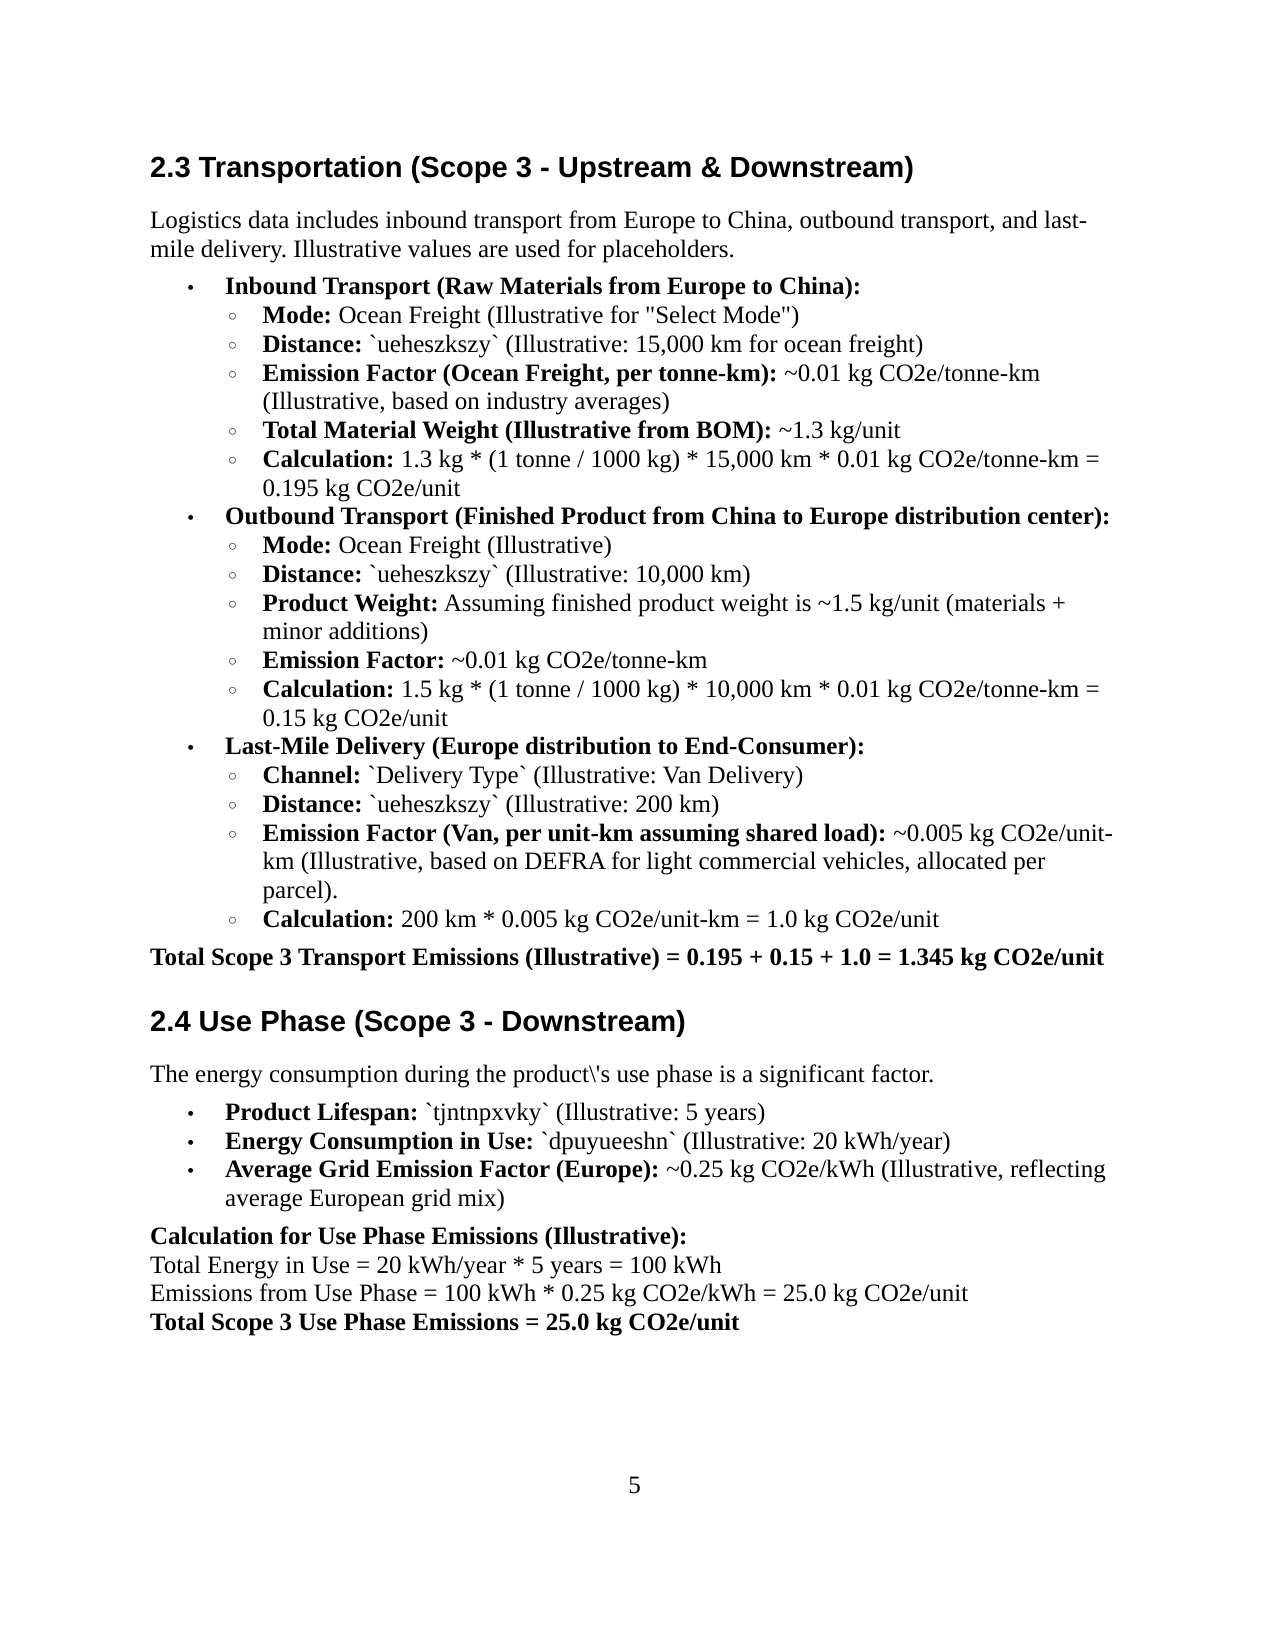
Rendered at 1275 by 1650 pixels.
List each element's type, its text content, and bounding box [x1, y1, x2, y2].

list Distance: `ueheszkszy` (Illustrative: 200 km) [225, 789, 1125, 818]
list Inbound Transport (Raw Materials from Europe to China): [187, 271, 1125, 300]
list Average Grid Emission Factor (Europe): ~0.25 kg CO2e/kWh (Illustrative, reflecting average European grid mix) [187, 1154, 1125, 1212]
list Channel: `Delivery Type` (Illustrative: Van Delivery) [225, 760, 1125, 789]
list Last-Mile Delivery (Europe distribution to End-Consumer): [187, 731, 1125, 760]
list Energy Consumption in Use: `dpuyueeshn` (Illustrative: 20 kWh/year) [187, 1126, 1125, 1154]
list Product Weight: Assuming finished product weight is ~1.5 kg/unit (materials + minor additions) [225, 588, 1125, 645]
list Product Lifespan: `tjntnpxvky` (Illustrative: 5 years) [187, 1097, 1125, 1126]
subtitle 2.3 Transportation (Scope 3 - Upstream & Downstream) [150, 150, 1125, 183]
list Distance: `ueheszkszy` (Illustrative: 10,000 km) [225, 559, 1125, 588]
list Emission Factor: ~0.01 kg CO2e/tonne-km [225, 645, 1125, 674]
list Calculation: 1.5 kg * (1 tonne / 1000 kg) * 10,000 km * 0.01 kg CO2e/tonne-km = 0.15 kg CO2e/unit [225, 674, 1125, 731]
text Calculation for Use Phase Emissions (Illustrative): Total Energy in Use = 20 kWh/year * 5 years = 100 kWh Emissions from Use Phase = 100 kWh * 0.25 kg CO2e/kWh = 25.0 kg CO2e/unit Total Scope 3 Use Phase Emissions = 25.0 kg CO2e/unit [150, 1221, 1125, 1336]
text The energy consumption during the product\'s use phase is a significant factor. [150, 1059, 1125, 1088]
list Mode: Ocean Freight (Illustrative for "Select Mode") [225, 300, 1125, 329]
list Emission Factor (Ocean Freight, per tonne-km): ~0.01 kg CO2e/tonne-km (Illustrative, based on industry averages) [225, 358, 1125, 415]
list Calculation: 200 km * 0.005 kg CO2e/unit-km = 1.0 kg CO2e/unit [225, 904, 1125, 933]
subtitle 2.4 Use Phase (Scope 3 - Downstream) [150, 1004, 1125, 1038]
list Outbound Transport (Finished Product from China to Europe distribution center): [187, 501, 1125, 530]
text Logistics data includes inbound transport from Europe to China, outbound transport, and last-mile delivery. Illustrative values are used for placeholders. [150, 205, 1125, 262]
text Total Scope 3 Transport Emissions (Illustrative) = 0.195 + 0.15 + 1.0 = 1.345 kg CO2e/unit [150, 942, 1125, 970]
list Mode: Ocean Freight (Illustrative) [225, 530, 1125, 559]
list Emission Factor (Van, per unit-km assuming shared load): ~0.005 kg CO2e/unit-km (Illustrative, based on DEFRA for light commercial vehicles, allocated per parcel). [225, 818, 1125, 904]
list Total Material Weight (Illustrative from BOM): ~1.3 kg/unit [225, 415, 1125, 444]
list Calculation: 1.3 kg * (1 tonne / 1000 kg) * 15,000 km * 0.01 kg CO2e/tonne-km = 0.195 kg CO2e/unit [225, 444, 1125, 501]
list Distance: `ueheszkszy` (Illustrative: 15,000 km for ocean freight) [225, 329, 1125, 358]
